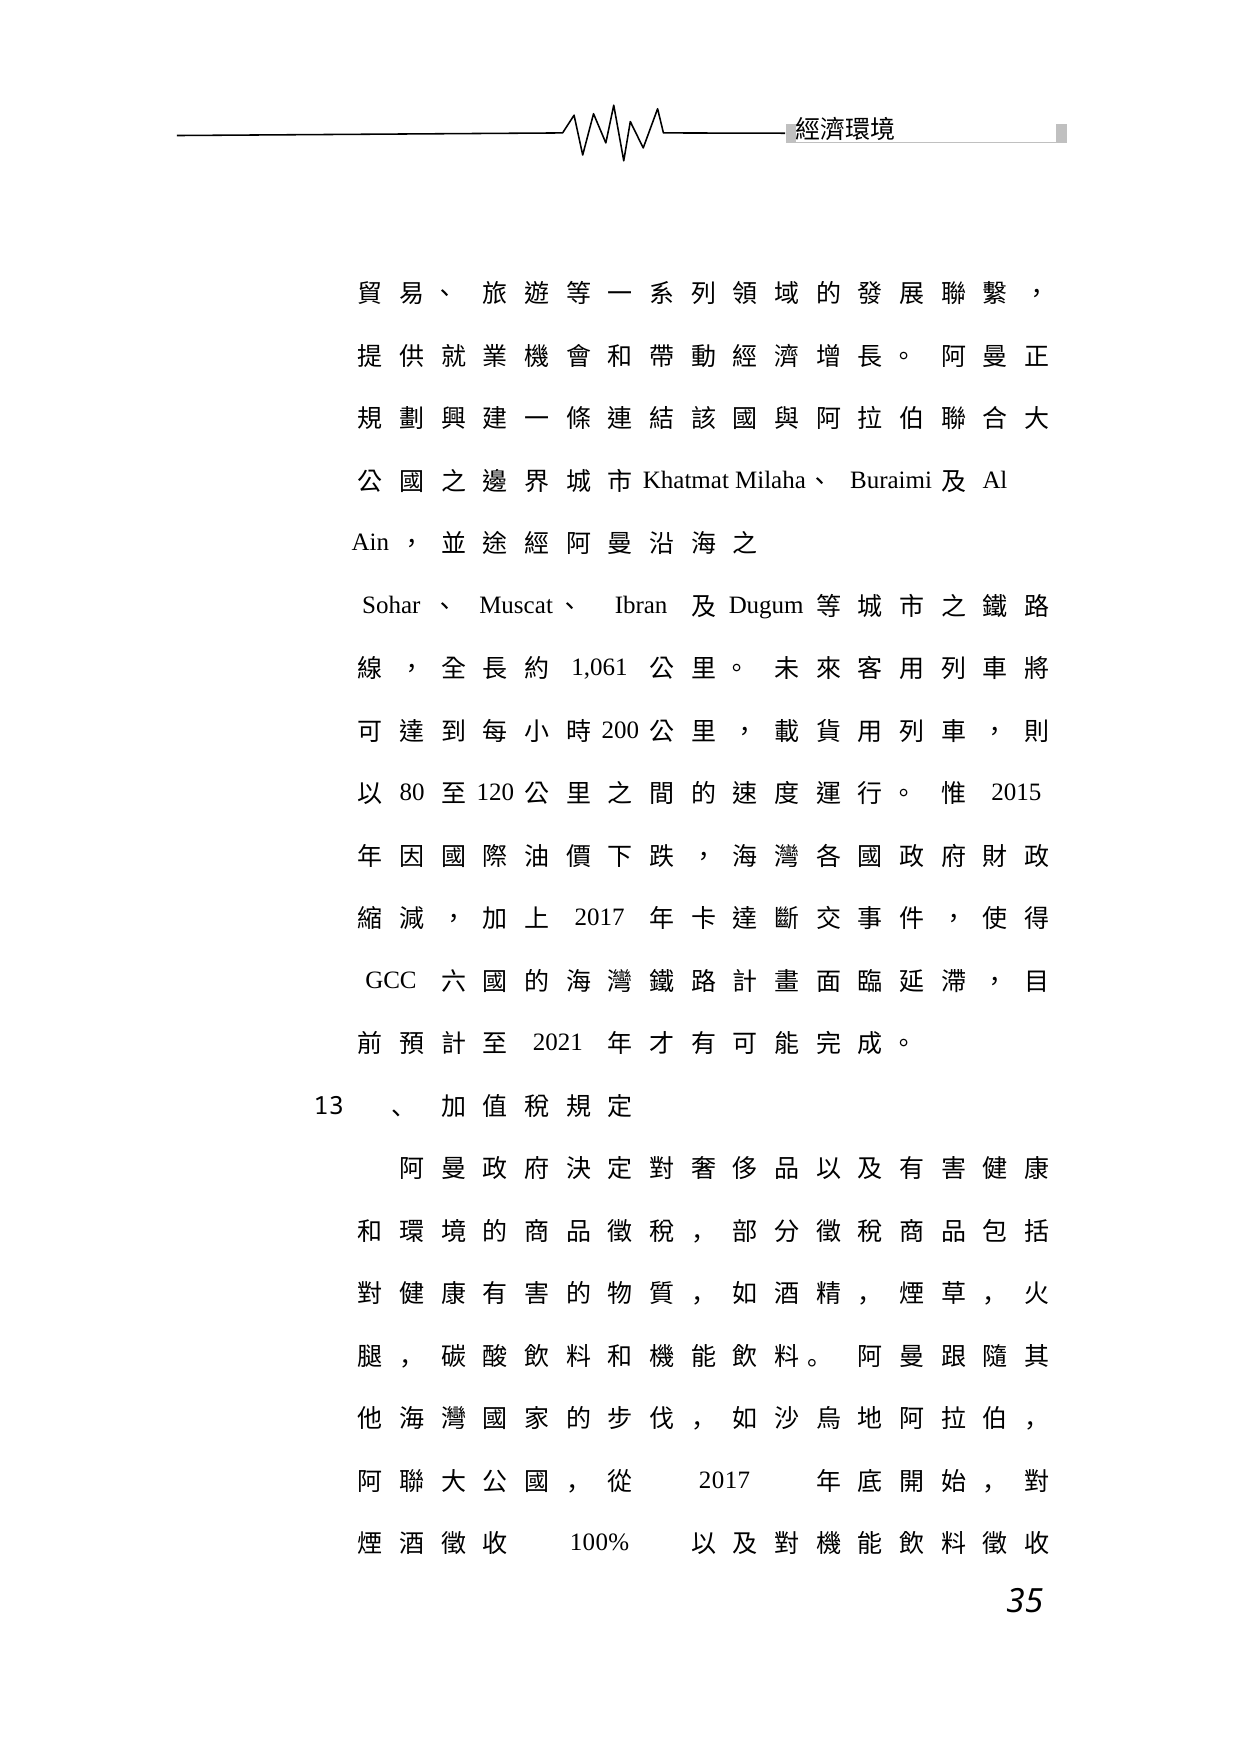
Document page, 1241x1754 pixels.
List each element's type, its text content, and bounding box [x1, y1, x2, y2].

text 貿易、旅遊等一系列領域的發展聯繫，提供就業機會和帶動經濟增長。阿曼正規劃興建一條連結該國與阿拉伯聯合大公國之邊界城市Khatmat Milaha、Buraimi及Al Ain，並途經阿曼沿海之Sohar、Muscat、Ibran及Dugum等城市之鐵路線，全長約1,061公里。未來客用列車將可達到每小時200公里，載貨用列車，則以80至120公里之間的速度運行。惟2015年因國際油價下跌，海灣各國政府財政縮減，加上2017年卡達斷交事件，使得GCC六國的海灣鐵路計畫面臨延滯，目前預計至2021年才有可能完成。 [330, 250, 1058, 1063]
text 阿曼政府決定對奢侈品以及有害健康和環境的商品徵稅，部分徵稅商品包括對健康有害的物質，如酒精，煙草，火腿，碳酸飲料和機能飲料。阿曼跟隨其他海灣國家的步伐，如沙烏地阿拉伯，阿聯大公國，從2017年底開始，對煙酒徵收100%以及對機能飲料徵收 [333, 1125, 1058, 1563]
text 13、加值稅規定 [281, 1063, 1058, 1125]
